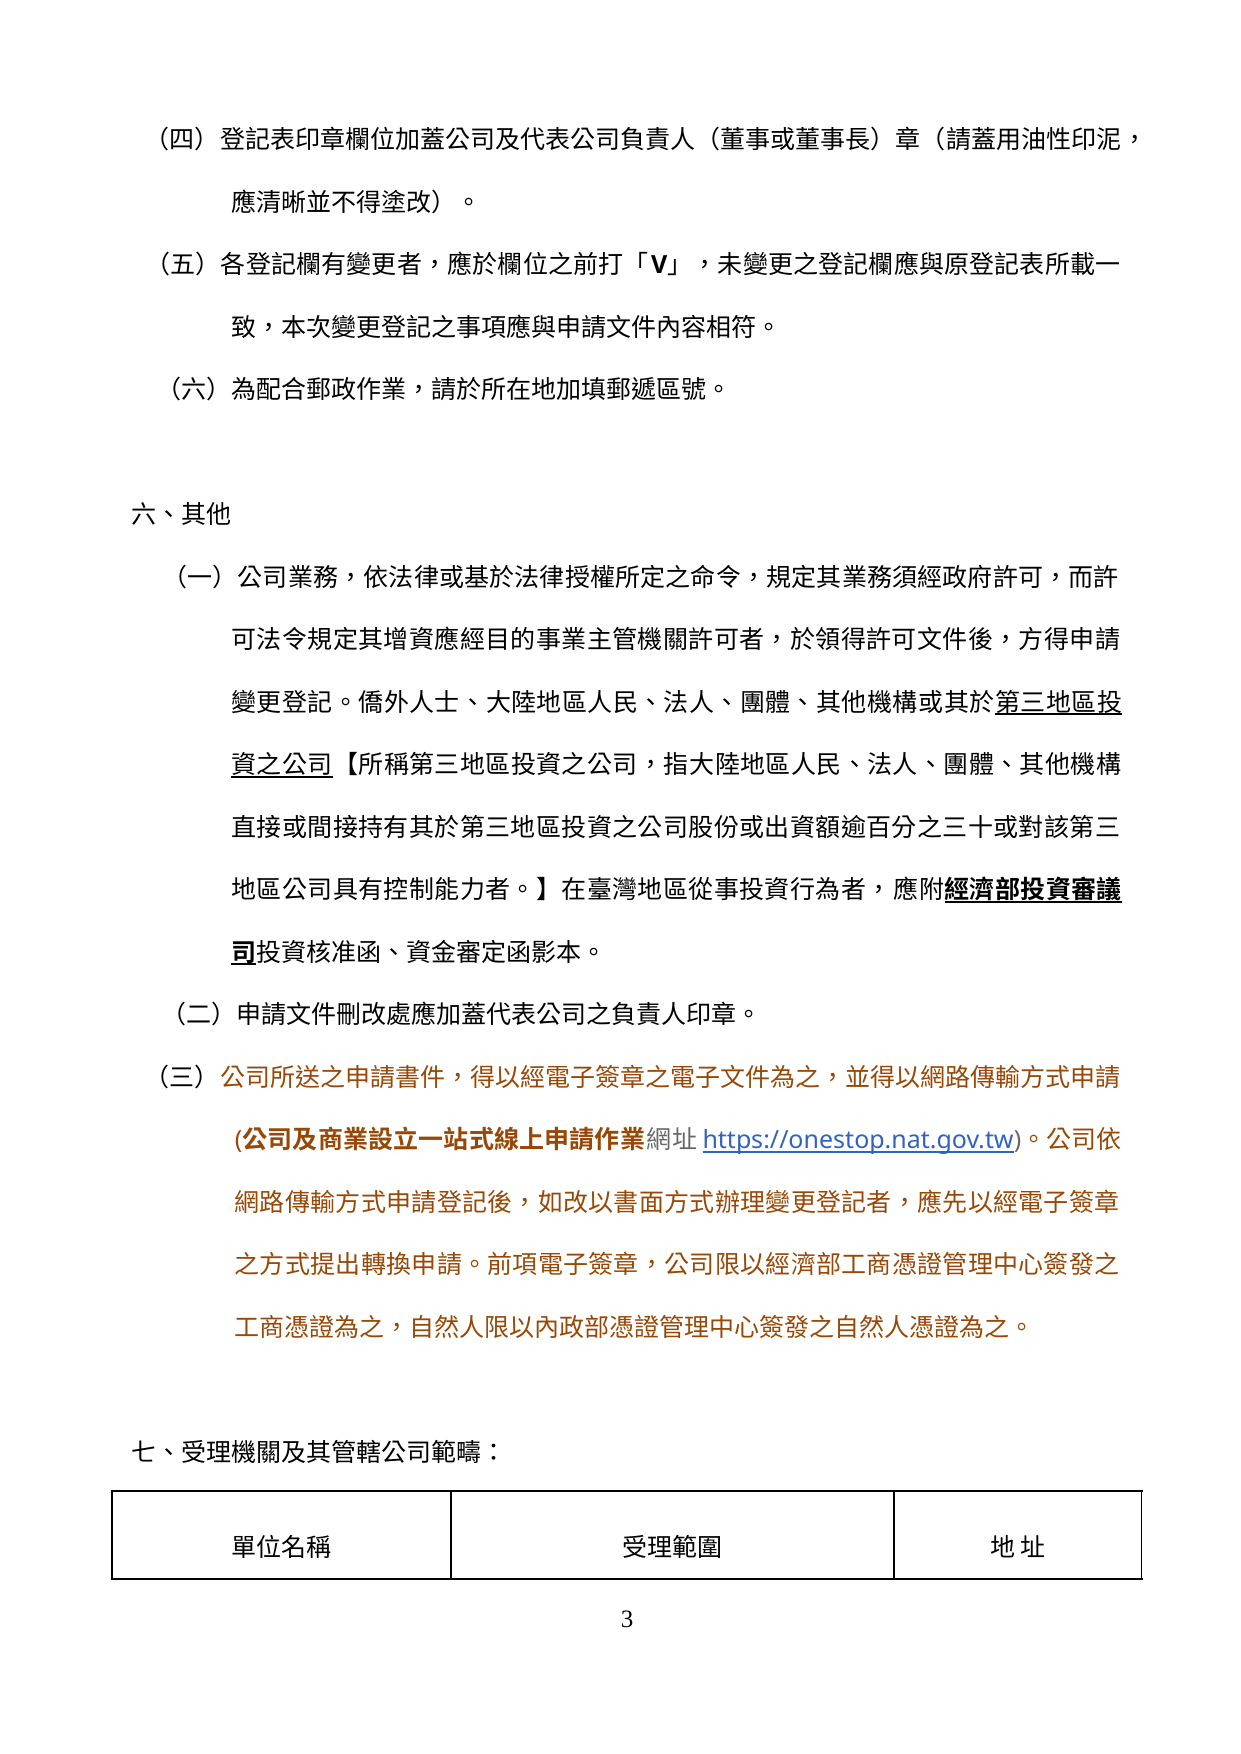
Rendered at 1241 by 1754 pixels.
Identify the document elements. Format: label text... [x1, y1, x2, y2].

text （三）公司所送之申請書件，得以經電子簽章之電子文件為之，並得以網路傳輸方式申請(公司及商業設立一站式線上申請作業網址https://onestop.nat.gov.tw)。公司依網路傳輸方式申請登記後，如改以書面方式辦理變更登記者，應先以經電子簽章之方式提出轉換申請。前項電子簽章，公司限以經濟部工商憑證管理中心簽發之工商憑證為之，自然人限以內政部憑證管理中心簽發之自然人憑證為之。 [131, 1034, 1122, 1346]
text （六）為配合郵政作業，請於所在地加填郵遞區號。 [131, 346, 1122, 409]
table_header 單位名稱 [113, 1492, 450, 1578]
text 六、其他 [131, 471, 1122, 534]
text （二）申請文件刪改處應加蓋代表公司之負責人印章。 [131, 971, 1122, 1034]
text （五）各登記欄有變更者，應於欄位之前打「V」，未變更之登記欄應與原登記表所載一致，本次變更登記之事項應與申請文件內容相符。 [131, 221, 1122, 346]
table_header 地 址 [895, 1492, 1141, 1578]
table_header 受理範圍 [452, 1492, 893, 1578]
text （四）登記表印章欄位加蓋公司及代表公司負責人（董事或董事長）章（請蓋用油性印泥，應清晰並不得塗改）。 [131, 96, 1122, 221]
text 七、受理機關及其管轄公司範疇： [131, 1409, 1122, 1471]
text （一）公司業務，依法律或基於法律授權所定之命令，規定其業務須經政府許可，而許可法令規定其增資應經目的事業主管機關許可者，於領得許可文件後，方得申請變更登記。僑外人士、大陸地區人民、法人、團體、其他機構或其於第三地區投資之公司【所稱第三地區投資之公司，指大陸地區人民、法人、團體、其他機構直接或間接持有其於第三地區投資之公司股份或出資額逾百分之三十或對該第三地區公司具有控制能力者。】在臺灣地區從事投資行為者，應附經濟部投資審議司投資核准函、資金審定函影本。 [131, 534, 1122, 971]
